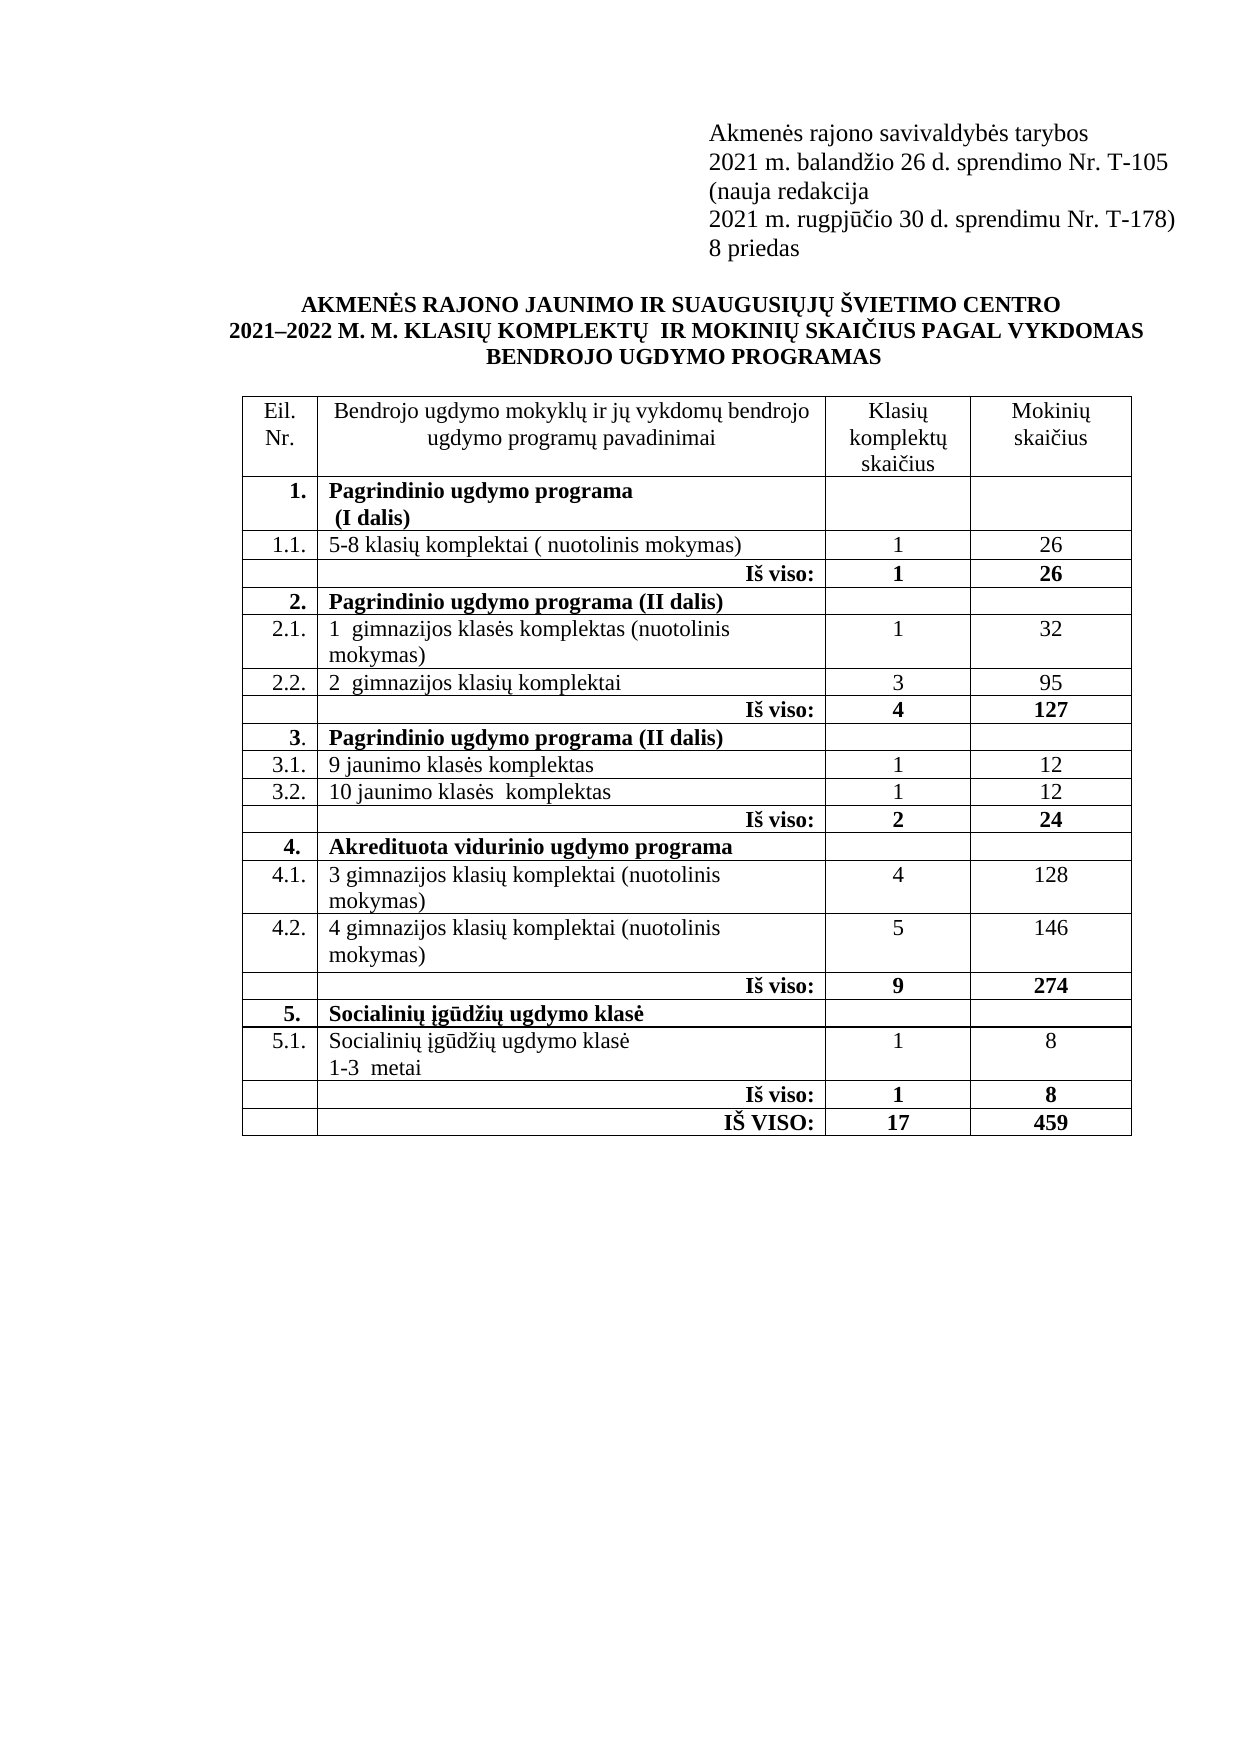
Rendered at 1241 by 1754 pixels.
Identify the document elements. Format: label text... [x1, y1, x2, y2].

table_cell Socialinių įgūdžių ugdymo klasė 1-3 metai [318, 1028, 825, 1080]
table_cell Iš viso: [318, 973, 825, 999]
table_cell [243, 696, 317, 723]
table_cell [971, 477, 1131, 530]
text 2021 m. balandžio 26 d. sprendimo Nr. T-105 (nauja redakcija [709, 147, 1196, 204]
table_cell [971, 833, 1131, 859]
text 2021 m. rugpjūčio 30 d. sprendimu Nr. T-178) [709, 204, 1196, 233]
table_cell 24 [971, 806, 1131, 832]
table_cell [243, 973, 317, 999]
table_cell [243, 806, 317, 832]
table_cell 4.1. [243, 861, 317, 913]
table_cell Iš viso: [318, 1081, 825, 1107]
table_cell [826, 833, 970, 859]
table_cell 1 [826, 560, 970, 587]
table_cell 1.1. [243, 531, 317, 559]
table_cell 3. [243, 724, 317, 750]
table_cell 274 [971, 973, 1131, 999]
table_cell 5. [243, 1000, 317, 1026]
table_cell Akredituota vidurinio ugdymo programa [318, 833, 825, 859]
table_cell Iš viso: [318, 806, 825, 832]
table_cell Pagrindinio ugdymo programa (II dalis) [318, 724, 825, 750]
table_cell 146 [971, 914, 1131, 972]
table_cell IŠ VISO: [318, 1109, 825, 1135]
table_cell 2 gimnazijos klasių komplektai [318, 669, 825, 695]
table_cell 2.1. [243, 615, 317, 668]
table_cell Pagrindinio ugdymo programa (II dalis) [318, 588, 825, 614]
table_cell 5 [826, 914, 970, 972]
table_cell 127 [971, 696, 1131, 723]
table_cell 1 [826, 531, 970, 559]
table_cell 3.1. [243, 751, 317, 777]
table_cell [826, 477, 970, 530]
table_cell 8 [971, 1028, 1131, 1080]
table_cell [971, 724, 1131, 750]
table_cell 1 [826, 615, 970, 668]
table_cell [243, 1109, 317, 1135]
table_cell [826, 588, 970, 614]
table_cell 26 [971, 560, 1131, 587]
table_cell 3 [826, 669, 970, 695]
table_cell 12 [971, 751, 1131, 777]
table_cell 5-8 klasių komplektai ( nuotolinis mokymas) [318, 531, 825, 559]
table_cell 8 [971, 1081, 1131, 1107]
table_cell [243, 560, 317, 587]
table_cell [826, 1000, 970, 1026]
text 8 priedas [709, 233, 1196, 262]
table_cell 1 [826, 779, 970, 805]
text 2021–2022 M. M. KLASIŲ KOMPLEKTŲ IR MOKINIŲ SKAIČIUS PAGAL VYKDOMAS BENDROJO UGDYMO PROGRAMAS [177, 317, 1196, 370]
table_cell 128 [971, 861, 1131, 913]
table_cell 1 gimnazijos klasės komplektas (nuotolinis mokymas) [318, 615, 825, 668]
text Akmenės rajono JAUNIMO IR SUAUGUSIŲJŲ ŠVIETIMO CENTRO [177, 291, 1196, 317]
table_cell 2 [826, 806, 970, 832]
table_cell 1. [243, 477, 317, 530]
table_cell Iš viso: [318, 560, 825, 587]
table_cell 95 [971, 669, 1131, 695]
table_cell 1 [826, 1028, 970, 1080]
table_cell 4. [243, 833, 317, 859]
table_cell 4.2. [243, 914, 317, 972]
table_cell [971, 1000, 1131, 1026]
table_cell Socialinių įgūdžių ugdymo klasė [318, 1000, 825, 1026]
table_cell Pagrindinio ugdymo programa (I dalis) [318, 477, 825, 530]
table_cell 4 [826, 696, 970, 723]
table_header Bendrojo ugdymo mokyklų ir jų vykdomų bendrojo ugdymo programų pavadinimai [318, 397, 825, 476]
table_cell 12 [971, 779, 1131, 805]
table_cell [826, 724, 970, 750]
table_cell 5.1. [243, 1028, 317, 1080]
table_cell 2.2. [243, 669, 317, 695]
table_cell [243, 1081, 317, 1107]
table_cell Iš viso: [318, 696, 825, 723]
table_cell 4 gimnazijos klasių komplektai (nuotolinis mokymas) [318, 914, 825, 972]
table_cell 3.2. [243, 779, 317, 805]
table_header Eil. Nr. [243, 397, 317, 476]
table_cell 459 [971, 1109, 1131, 1135]
text Akmenės rajono savivaldybės tarybos [709, 118, 1196, 147]
table_header Klasių komplektų skaičius [826, 397, 970, 476]
table_cell 9 jaunimo klasės komplektas [318, 751, 825, 777]
table_cell 26 [971, 531, 1131, 559]
table_cell 3 gimnazijos klasių komplektai (nuotolinis mokymas) [318, 861, 825, 913]
table_header Mokinių skaičius [971, 397, 1131, 476]
table_cell 2. [243, 588, 317, 614]
table_cell 9 [826, 973, 970, 999]
table_cell 17 [826, 1109, 970, 1135]
table_cell 32 [971, 615, 1131, 668]
table_cell 10 jaunimo klasės komplektas [318, 779, 825, 805]
table_cell [971, 588, 1131, 614]
table_cell 1 [826, 751, 970, 777]
table_cell 4 [826, 861, 970, 913]
table_cell 1 [826, 1081, 970, 1107]
